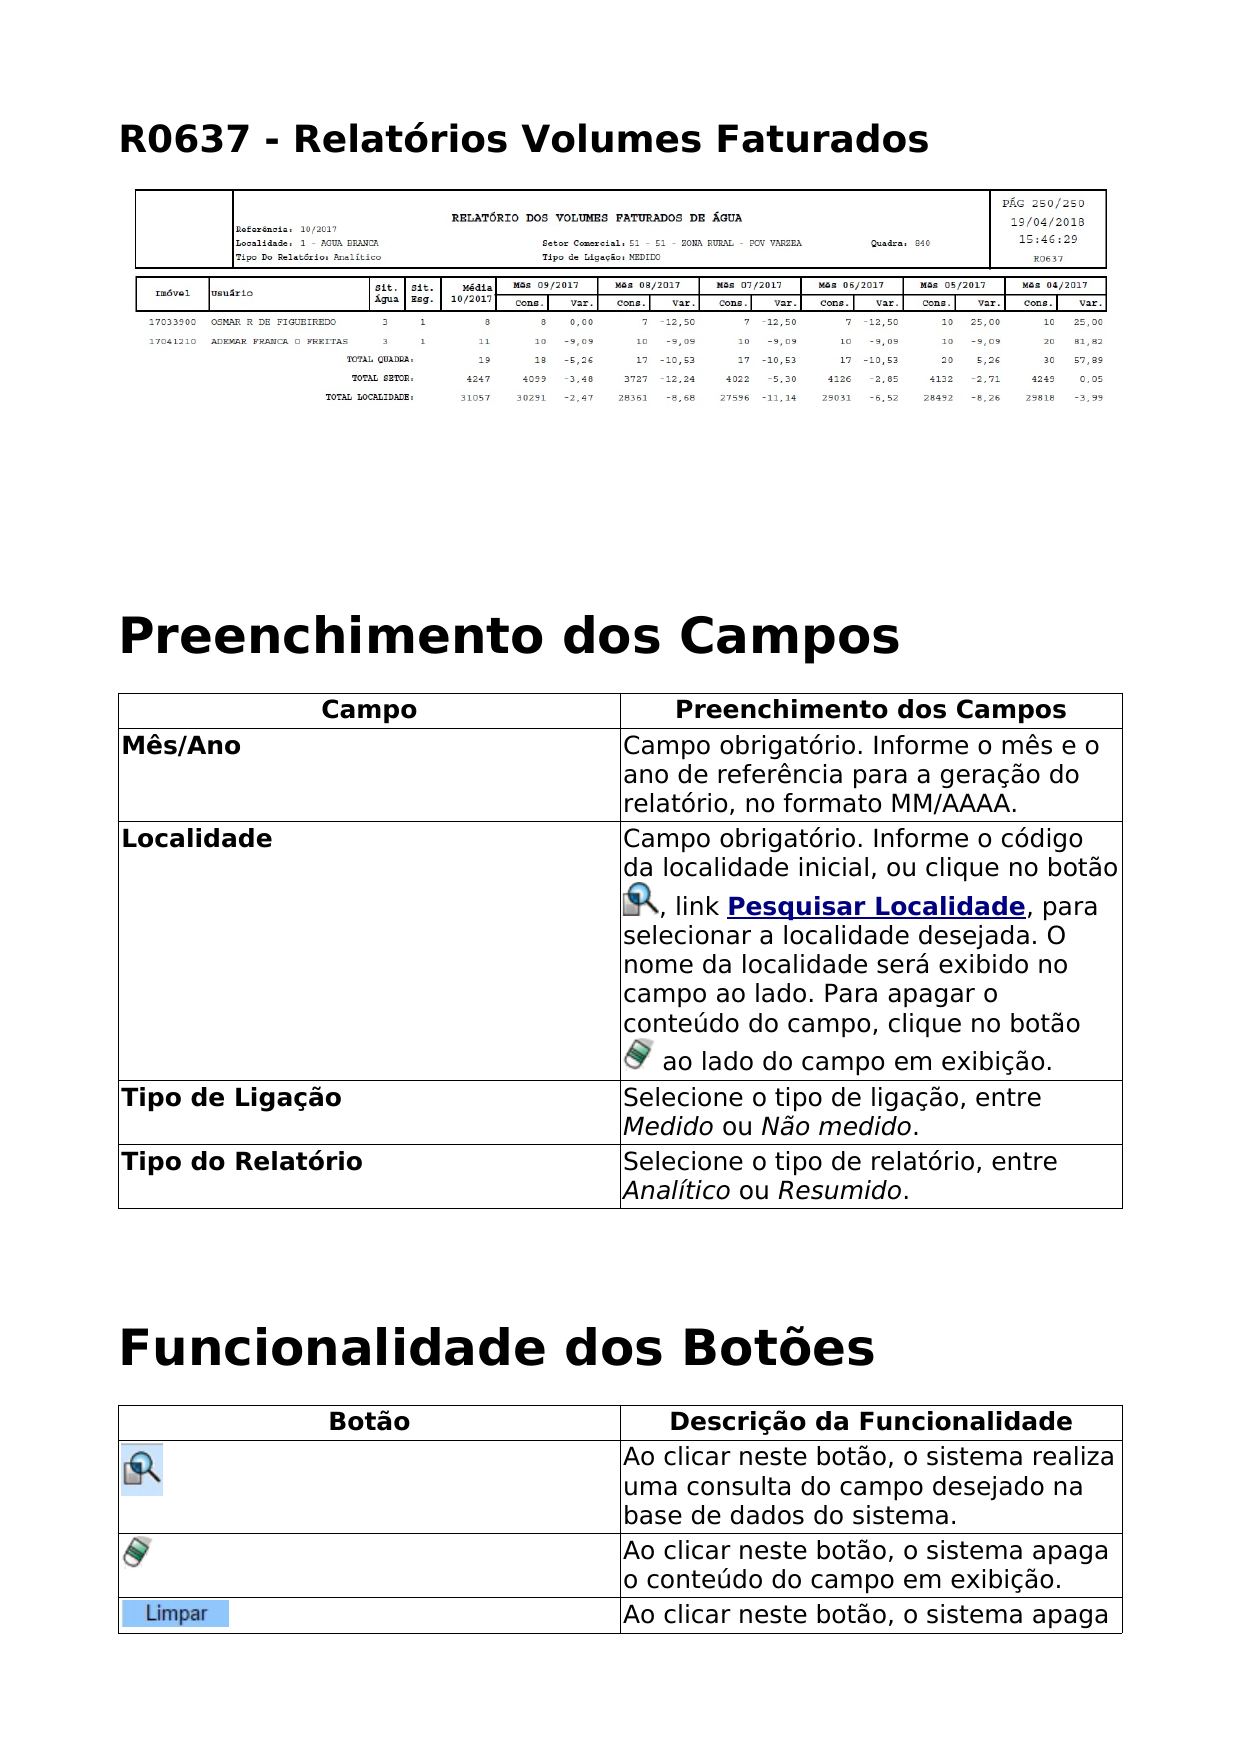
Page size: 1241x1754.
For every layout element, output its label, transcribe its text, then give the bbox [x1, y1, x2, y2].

table_cell Selecione o tipo de relatório, entre Analítico ou Resumido. [621, 1145, 1122, 1208]
picture [121, 1600, 229, 1627]
table_header Botão [119, 1406, 620, 1439]
table_cell Mês/Ano [119, 729, 620, 821]
subtitle Funcionalidade dos Botões [118, 1319, 1122, 1377]
table_header Descrição da Funcionalidade [621, 1406, 1122, 1439]
picture [622, 882, 659, 916]
table_cell Selecione o tipo de ligação, entre Medido ou Não medido. [621, 1081, 1122, 1144]
table_cell [119, 1441, 620, 1533]
subtitle Preenchimento dos Campos [118, 607, 1122, 665]
picture [121, 1442, 164, 1496]
table_cell Localidade [119, 822, 620, 1080]
picture [121, 1536, 153, 1569]
table_cell [119, 1534, 620, 1597]
table_cell Campo obrigatório. Informe o código da localidade inicial, ou clique no botão , link Pesquisar Localidade, para selecionar a localidade desejada. O nome da localidade será exibido no campo ao lado. Para apagar o conteúdo do campo, clique no botão ao lado do campo em exibição. [621, 822, 1122, 1080]
table_cell Tipo do Relatório [119, 1145, 620, 1208]
subtitle R0637 - Relatórios Volumes Faturados [118, 118, 1122, 162]
picture [118, 174, 1123, 470]
table_cell Ao clicar neste botão, o sistema apaga [621, 1598, 1122, 1632]
table_cell Tipo de Ligação [119, 1081, 620, 1144]
table_cell Ao clicar neste botão, o sistema apaga o conteúdo do campo em exibição. [621, 1534, 1122, 1597]
table_header Campo [119, 694, 620, 728]
table_cell [119, 1598, 620, 1632]
table_cell Campo obrigatório. Informe o mês e o ano de referência para a geração do relatório, no formato MM/AAAA. [621, 729, 1122, 821]
table_header Preenchimento dos Campos [621, 694, 1122, 728]
picture [622, 1038, 655, 1071]
table_cell Ao clicar neste botão, o sistema realiza uma consulta do campo desejado na base de dados do sistema. [621, 1441, 1122, 1533]
